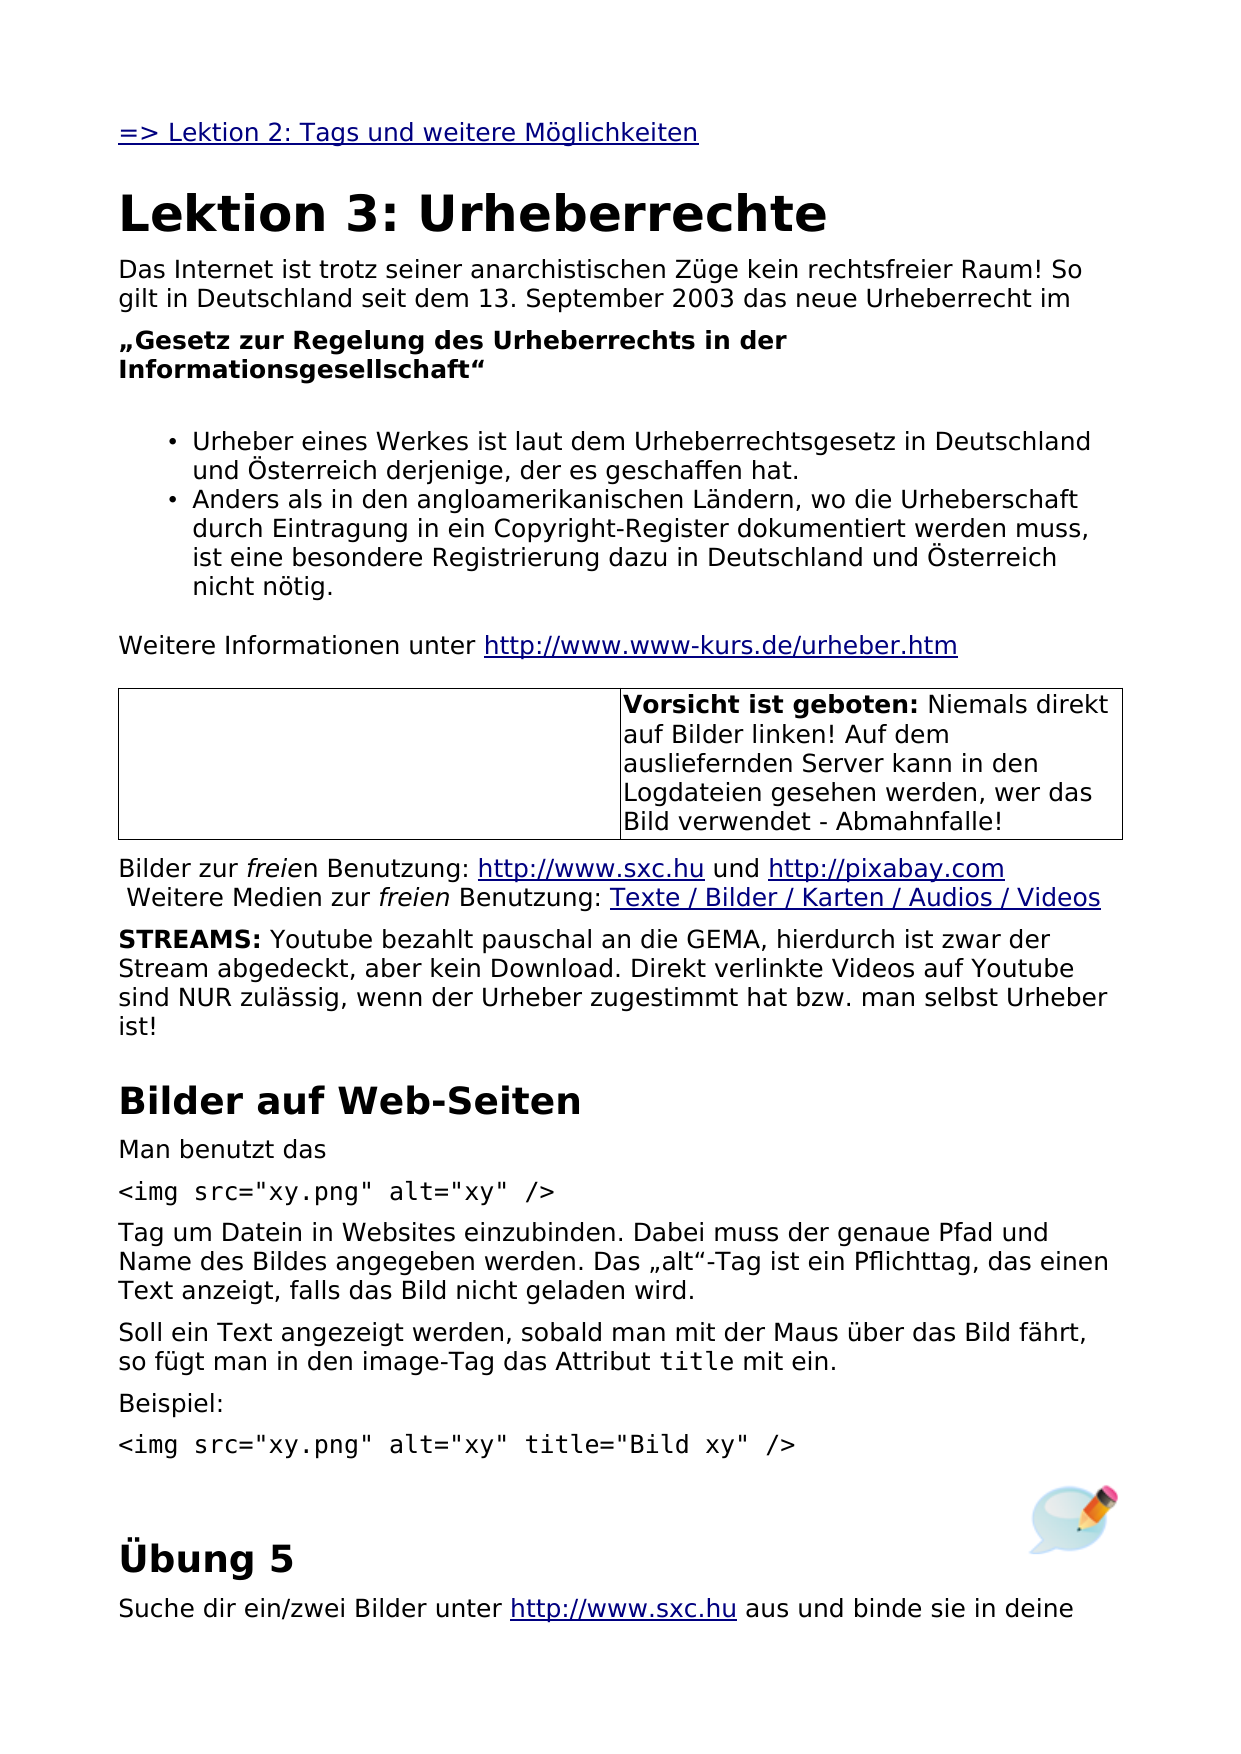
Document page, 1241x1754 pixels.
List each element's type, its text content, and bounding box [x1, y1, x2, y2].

subtitle Bilder auf Web-Seiten [118, 1079, 1122, 1123]
text Beispiel: [118, 1389, 1122, 1418]
text Weitere Informationen unter http://www.www-kurs.de/urheber.htm [118, 631, 1122, 660]
text Bilder zur freien Benutzung: http://www.sxc.hu und http://pixabay.com Weitere Medien zur freien Benutzung: Texte / Bilder / Karten / Audios / Videos [118, 854, 1122, 913]
table_header Vorsicht ist geboten: Niemals direkt auf Bilder linken! Auf dem ausliefernden Server kann in den Logdateien gesehen werden, wer das Bild verwendet - Abmahnfalle! [621, 689, 1122, 839]
picture [1022, 1471, 1123, 1572]
subtitle Lektion 3: Urheberrechte [118, 185, 1122, 243]
text => Lektion 2: Tags und weitere Möglichkeiten [118, 118, 1122, 147]
text <img src="xy.png" alt="xy" /> [118, 1177, 1122, 1206]
list Anders als in den angloamerikanischen Ländern, wo die Urheberschaft durch Eintragung in ein Copyright-Register dokumentiert werden muss, ist eine besondere Registrierung dazu in Deutschland und Österreich nicht nötig. [177, 485, 1122, 602]
text <img src="xy.png" alt="xy" title="Bild xy" /> [118, 1431, 1122, 1460]
text Man benutzt das [118, 1135, 1122, 1164]
text Das Internet ist trotz seiner anarchistischen Züge kein rechtsfreier Raum! So gilt in Deutschland seit dem 13. September 2003 das neue Urheberrecht im [118, 256, 1122, 314]
subtitle Übung 5 [118, 1538, 1122, 1582]
text Suche dir ein/zwei Bilder unter http://www.sxc.hu aus und binde sie in deine [118, 1594, 1122, 1623]
list Urheber eines Werkes ist laut dem Urheberrechtsgesetz in Deutschland und Österreich derjenige, der es geschaffen hat. [177, 427, 1122, 485]
text Soll ein Text angezeigt werden, sobald man mit der Maus über das Bild fährt, so fügt man in den image-Tag das Attribut title mit ein. [118, 1318, 1122, 1376]
text STREAMS: Youtube bezahlt pauschal an die GEMA, hierdurch ist zwar der Stream abgedeckt, aber kein Download. Direkt verlinkte Videos auf Youtube sind NUR zulässig, wenn der Urheber zugestimmt hat bzw. man selbst Urheber ist! [118, 925, 1122, 1042]
text Tag um Datein in Websites einzubinden. Dabei muss der genaue Pfad und Name des Bildes angegeben werden. Das „alt“-Tag ist ein Pflichttag, das einen Text anzeigt, falls das Bild nicht geladen wird. [118, 1218, 1122, 1306]
text „Gesetz zur Regelung des Urheberrechts in der Informationsgesellschaft“ [118, 326, 1122, 385]
table_header [119, 689, 620, 839]
